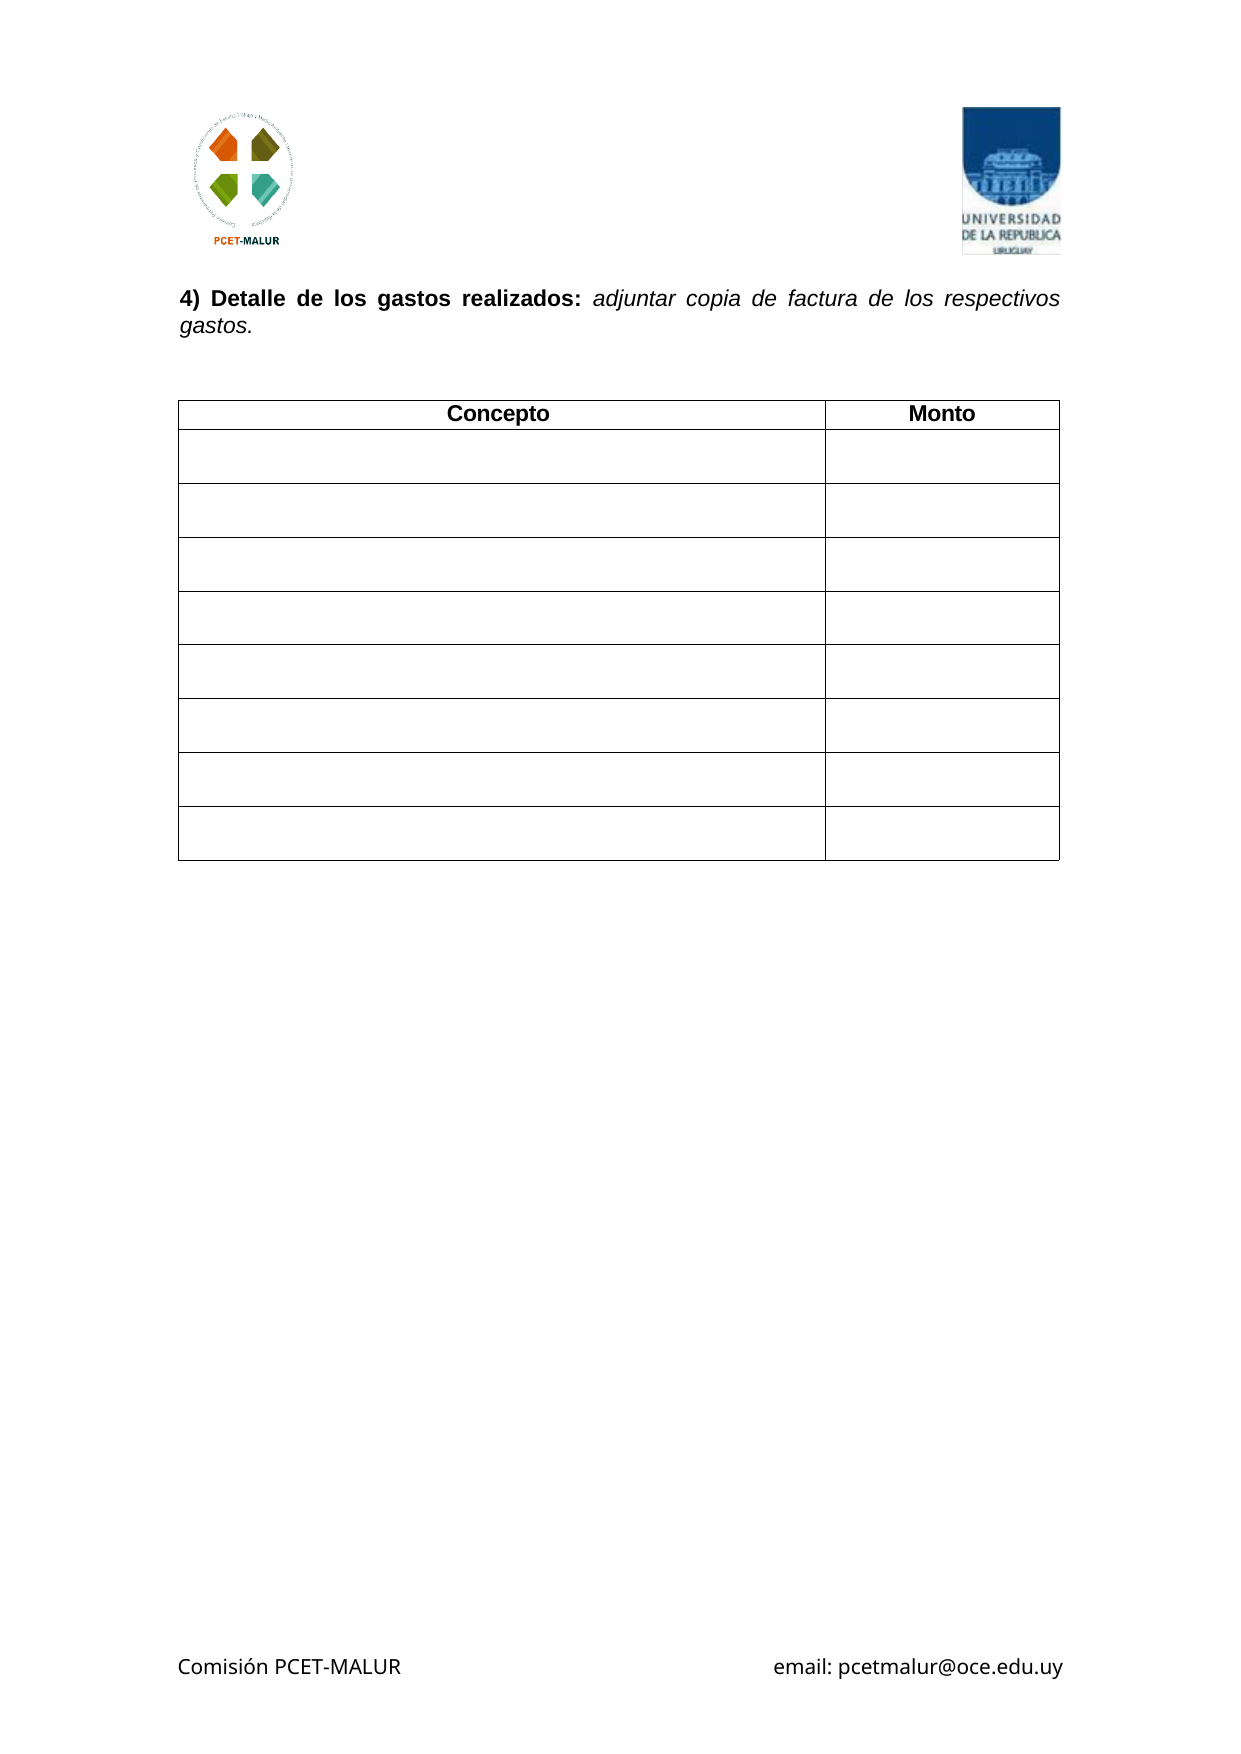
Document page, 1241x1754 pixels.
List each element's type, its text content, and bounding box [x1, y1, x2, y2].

list 4) Detalle de los gastos realizados: adjuntar copia de factura de los respectivos gastos. [177, 285, 1063, 338]
table_cell [826, 592, 1059, 644]
picture [193, 110, 294, 247]
table_cell [179, 699, 825, 752]
table_cell [826, 807, 1059, 860]
table_cell [179, 538, 825, 591]
table_cell [179, 645, 825, 698]
table_header Monto [826, 401, 1059, 429]
table_cell [826, 538, 1059, 591]
table_cell [826, 430, 1059, 483]
table_cell [179, 592, 825, 644]
table_cell [826, 753, 1059, 806]
table_cell [179, 807, 825, 860]
table_header Concepto [179, 401, 825, 429]
table_cell [179, 430, 825, 483]
table_cell [826, 645, 1059, 698]
table_cell [179, 753, 825, 806]
picture [961, 107, 1062, 256]
table_cell [826, 484, 1059, 537]
table_cell [179, 484, 825, 537]
table_cell [826, 699, 1059, 752]
